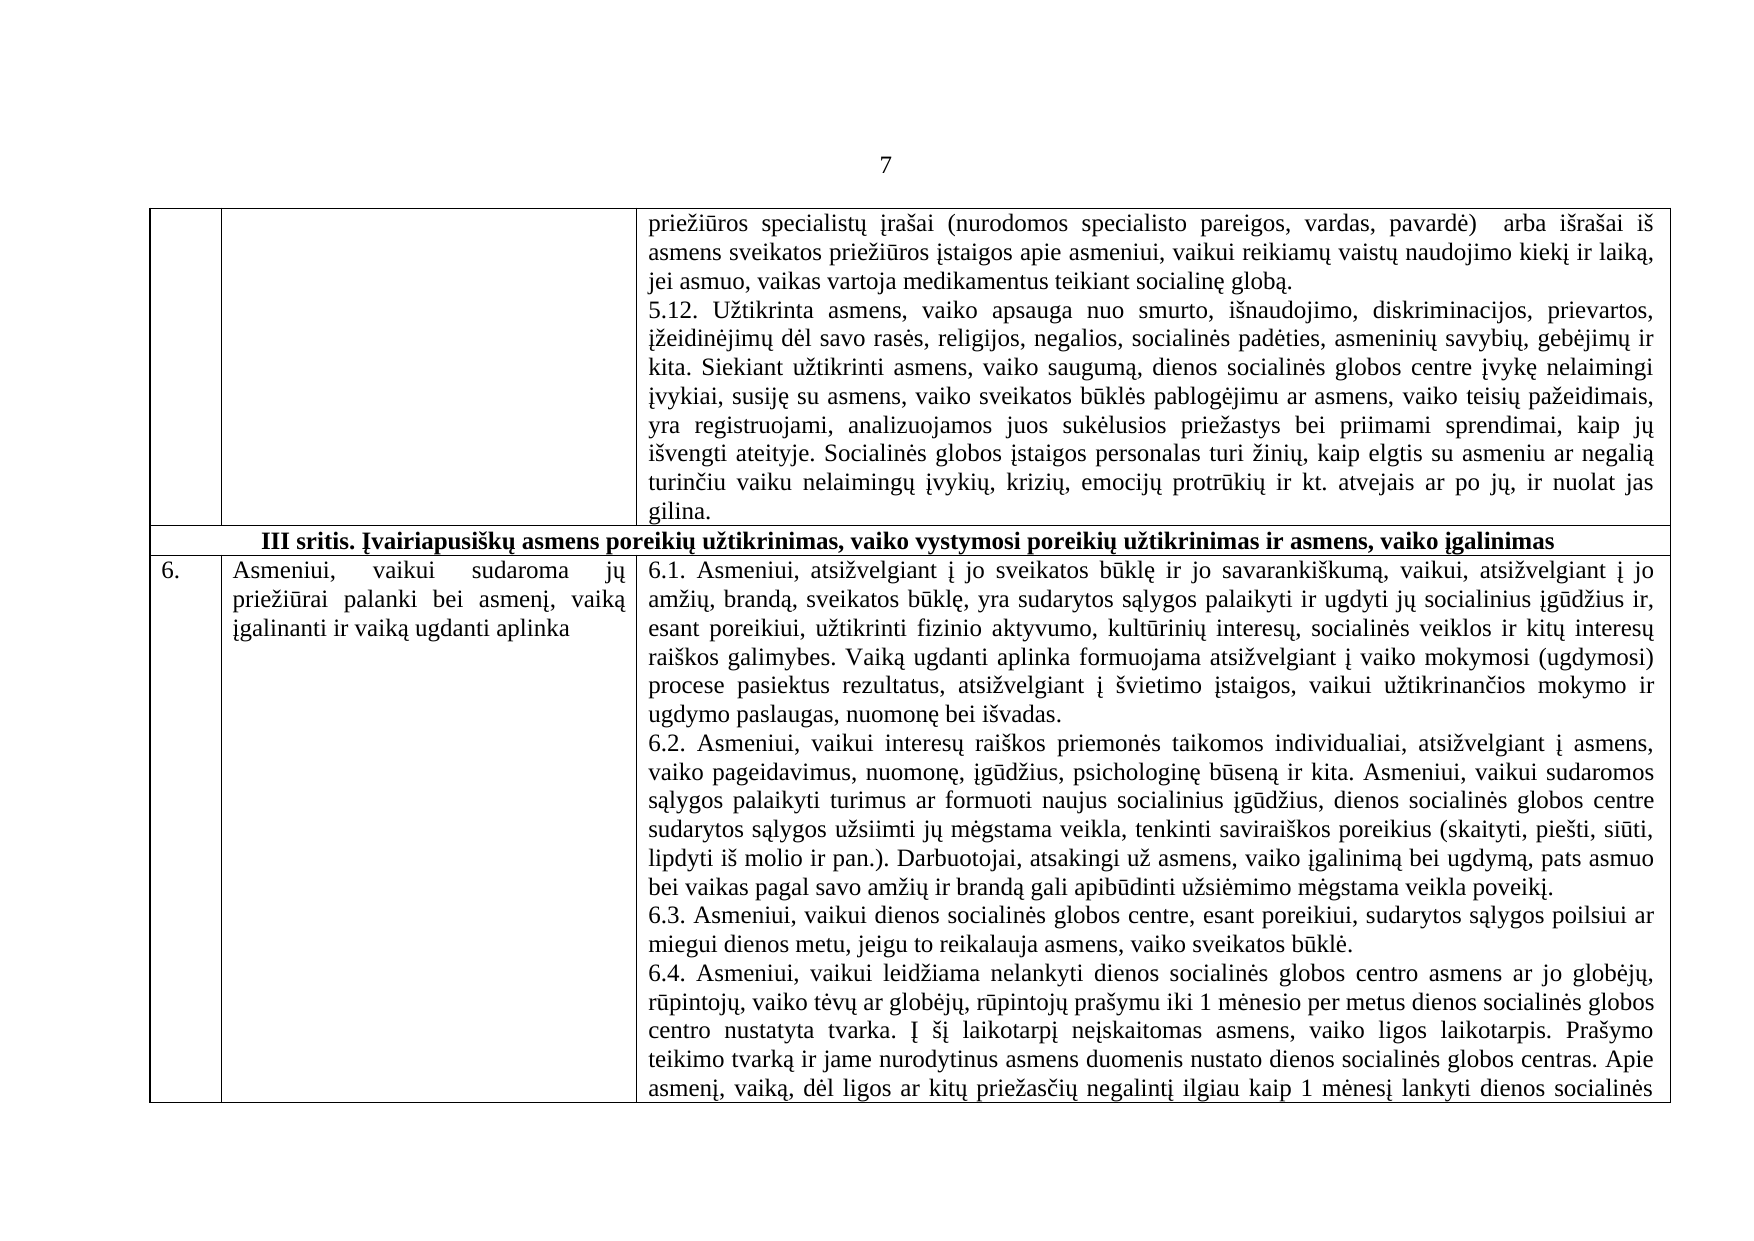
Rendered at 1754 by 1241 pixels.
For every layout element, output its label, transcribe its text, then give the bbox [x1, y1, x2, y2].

table_cell [151, 209, 221, 525]
table_cell [222, 209, 636, 525]
table_cell priežiūros specialistų įrašai (nurodomos specialisto pareigos, vardas, pavardė) arba išrašai iš asmens sveikatos priežiūros įstaigos apie asmeniui, vaikui reikiamų vaistų naudojimo kiekį ir laiką, jei asmuo, vaikas vartoja medikamentus teikiant socialinę globą. 5.12. Užtikrinta asmens, vaiko apsauga nuo smurto, išnaudojimo, diskriminacijos, prievartos, įžeidinėjimų dėl savo rasės, religijos, negalios, socialinės padėties, asmeninių savybių, gebėjimų ir kita. Siekiant užtikrinti asmens, vaiko saugumą, dienos socialinės globos centre įvykę nelaimingi įvykiai, susiję su asmens, vaiko sveikatos būklės pablogėjimu ar asmens, vaiko teisių pažeidimais, yra registruojami, analizuojamos juos sukėlusios priežastys bei priimami sprendimai, kaip jų išvengti ateityje. Socialinės globos įstaigos personalas turi žinių, kaip elgtis su asmeniu ar negalią turinčiu vaiku nelaimingų įvykių, krizių, emocijų protrūkių ir kt. atvejais ar po jų, ir nuolat jas gilina. [637, 209, 1670, 525]
table_cell 6.1. Asmeniui, atsižvelgiant į jo sveikatos būklę ir jo savarankiškumą, vaikui, atsižvelgiant į jo amžių, brandą, sveikatos būklę, yra sudarytos sąlygos palaikyti ir ugdyti jų socialinius įgūdžius ir, esant poreikiui, užtikrinti fizinio aktyvumo, kultūrinių interesų, socialinės veiklos ir kitų interesų raiškos galimybes. Vaiką ugdanti aplinka formuojama atsižvelgiant į vaiko mokymosi (ugdymosi) procese pasiektus rezultatus, atsižvelgiant į švietimo įstaigos, vaikui užtikrinančios mokymo ir ugdymo paslaugas, nuomonę bei išvadas. 6.2. Asmeniui, vaikui interesų raiškos priemonės taikomos individualiai, atsižvelgiant į asmens, vaiko pageidavimus, nuomonę, įgūdžius, psichologinę būseną ir kita. Asmeniui, vaikui sudaromos sąlygos palaikyti turimus ar formuoti naujus socialinius įgūdžius, dienos socialinės globos centre sudarytos sąlygos užsiimti jų mėgstama veikla, tenkinti saviraiškos poreikius (skaityti, piešti, siūti, lipdyti iš molio ir pan.). Darbuotojai, atsakingi už asmens, vaiko įgalinimą bei ugdymą, pats asmuo bei vaikas pagal savo amžių ir brandą gali apibūdinti užsiėmimo mėgstama veikla poveikį. 6.3. Asmeniui, vaikui dienos socialinės globos centre, esant poreikiui, sudarytos sąlygos poilsiui ar miegui dienos metu, jeigu to reikalauja asmens, vaiko sveikatos būklė. 6.4. Asmeniui, vaikui leidžiama nelankyti dienos socialinės globos centro asmens ar jo globėjų, rūpintojų, vaiko tėvų ar globėjų, rūpintojų prašymu iki 1 mėnesio per metus dienos socialinės globos centro nustatyta tvarka. Į šį laikotarpį neįskaitomas asmens, vaiko ligos laikotarpis. Prašymo teikimo tvarką ir jame nurodytinus asmens duomenis nustato dienos socialinės globos centras. Apie asmenį, vaiką, dėl ligos ar kitų priežasčių negalintį ilgiau kaip 1 mėnesį lankyti dienos socialinės [637, 556, 1670, 1102]
table_cell Asmeniui, vaikui sudaroma jų priežiūrai palanki bei asmenį, vaiką įgalinanti ir vaiką ugdanti aplinka [222, 556, 636, 1102]
table_cell III sritis. Įvairiapusiškų asmens poreikių užtikrinimas, vaiko vystymosi poreikių užtikrinimas ir asmens, vaiko įgalinimas [151, 526, 1670, 554]
table_cell 6. [151, 556, 221, 1102]
